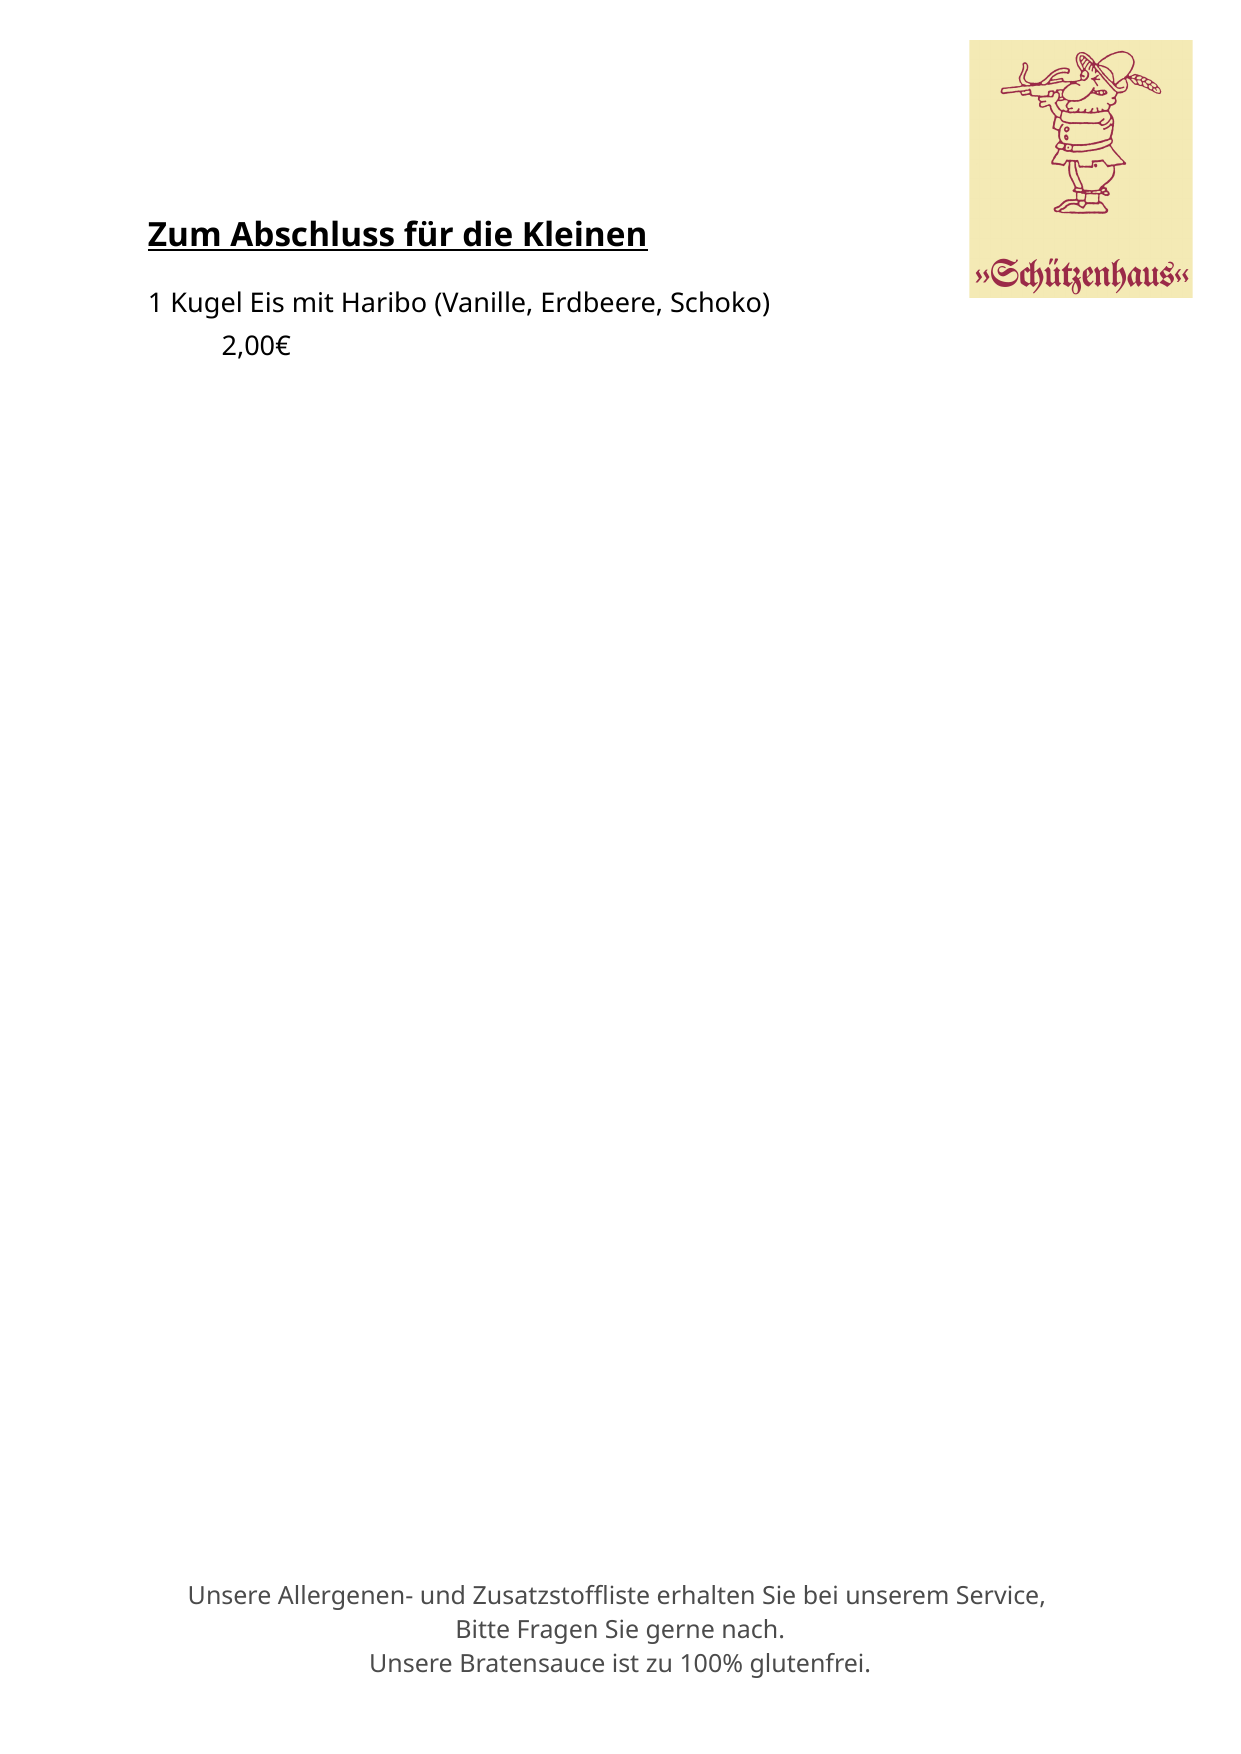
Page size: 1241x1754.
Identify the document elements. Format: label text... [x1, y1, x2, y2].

text 1 Kugel Eis mit Haribo (Vanille, Erdbeere, Schoko) 2,00€ [148, 284, 1093, 363]
text Zum Abschluss für die Kleinen [148, 211, 969, 256]
